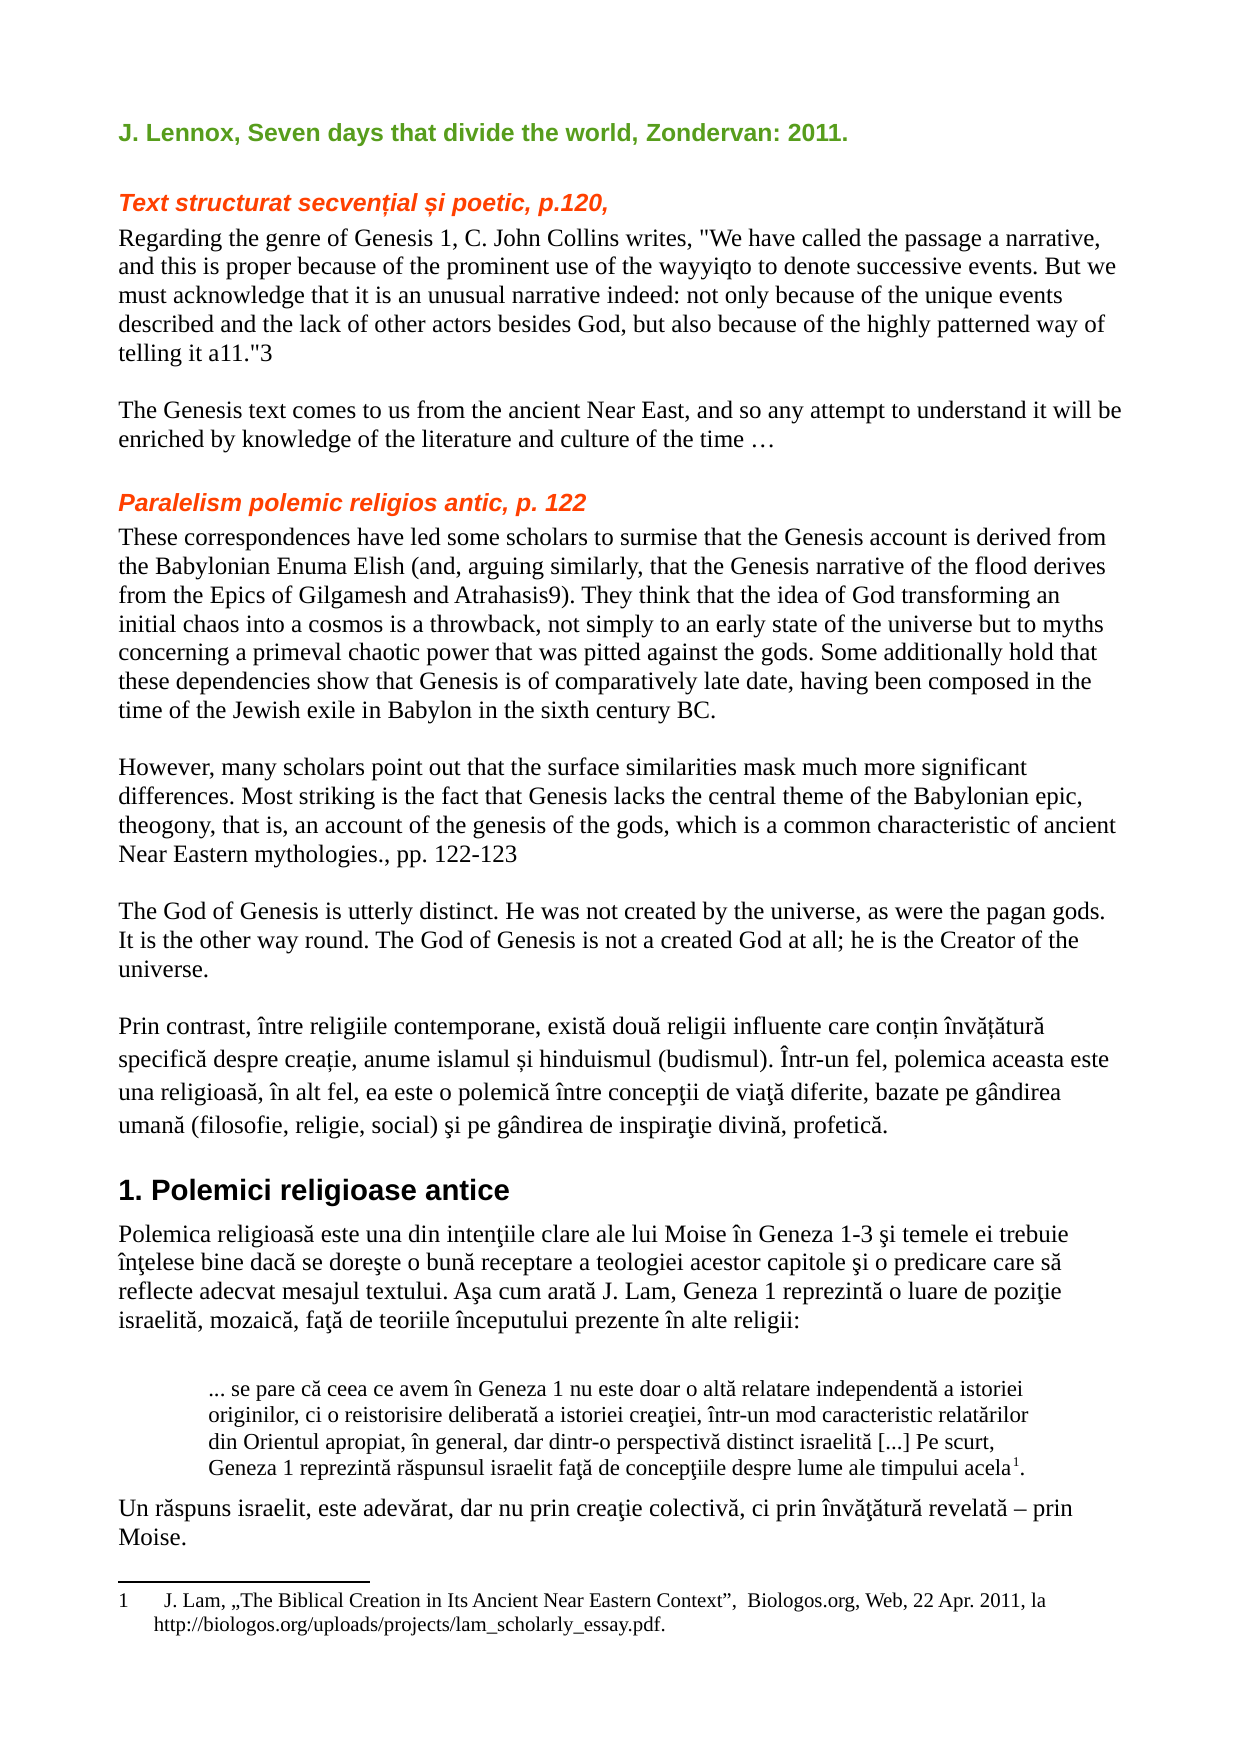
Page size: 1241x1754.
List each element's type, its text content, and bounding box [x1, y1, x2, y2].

text However, many scholars point out that the surface similarities mask much more significant differences. Most striking is the fact that Genesis lacks the central theme of the Babylonian epic, theogony, that is, an account of the genesis of the gods, which is a common characteristic of ancient Near Eastern mythologies., pp. 122-123 [118, 752, 1122, 867]
text Polemica religioasă este una din intenţiile clare ale lui Moise în Geneza 1-3 şi temele ei trebuie înţelese bine dacă se doreşte o bună receptare a teologiei acestor capitole şi o predicare care să reflecte adecvat mesajul textului. Aşa cum arată J. Lam, Geneza 1 reprezintă o luare de poziţie israelită, mozaică, faţă de teoriile începutului prezente în alte religii: [118, 1219, 1122, 1334]
text The God of Genesis is utterly distinct. He was not created by the universe, as were the pagan gods. It is the other way round. The God of Genesis is not a created God at all; he is the Creator of the universe. [118, 896, 1122, 982]
subtitle Paralelism polemic religios antic, p. 122 [118, 488, 1122, 516]
text Regarding the genre of Genesis 1, C. John Collins writes, "We have called the passage a narrative, and this is proper because of the prominent use of the wayyiqto to denote successive events. But we must acknowledge that it is an unusual narrative indeed: not only because of the unique events described and the lack of other actors besides God, but also because of the highly patterned way of telling it a11."3 [118, 223, 1122, 366]
subtitle Text structurat secvențial și poetic, p.120, [118, 188, 1122, 216]
text The Genesis text comes to us from the ancient Near East, and so any attempt to understand it will be enriched by knowledge of the literature and culture of the time … [118, 395, 1122, 453]
text J. Lam, „The Biblical Creation in Its Ancient Near Eastern Context”, Biologos.org, Web, 22 Apr. 2011, la http://biologos.org/uploads/projects/lam_scholarly_essay.pdf. [118, 1588, 1122, 1636]
subtitle J. Lennox, Seven days that divide the world, Zondervan: 2011. [118, 118, 1122, 147]
text Un răspuns israelit, este adevărat, dar nu prin creaţie colectivă, ci prin învăţătură revelată – prin Moise. [118, 1493, 1122, 1550]
text Prin contrast, între religiile contemporane, există două religii influente care conțin învățătură specifică despre creație, anume islamul și hinduismul (budismul). Într-un fel, polemica aceasta este una religioasă, în alt fel, ea este o polemică între concepţii de viaţă diferite, bazate pe gândirea umană (filosofie, religie, social) şi pe gândirea de inspiraţie divină, profetică. [118, 1011, 1122, 1139]
text These correspondences have led some scholars to surmise that the Genesis account is derived from the Babylonian Enuma Elish (and, arguing similarly, that the Genesis narrative of the flood derives from the Epics of Gilgamesh and Atrahasis9). They think that the idea of God transforming an initial chaos into a cosmos is a throwback, not simply to an early state of the universe but to myths concerning a primeval chaotic power that was pitted against the gods. Some additionally hold that these dependencies show that Genesis is of comparatively late date, having been composed in the time of the Jewish exile in Babylon in the sixth century BC. [118, 522, 1122, 724]
text ... se pare că ceea ce avem în Geneza 1 nu este doar o altă relatare independentă a istoriei originilor, ci o reistorisire deliberată a istoriei creaţiei, într-un mod caracteristic relatărilor din Orientul apropiat, în general, dar dintr-o perspectivă distinct israelită [...] Pe scurt, Geneza 1 reprezintă răspunsul israelit faţă de concepţiile despre lume ale timpului acela. [208, 1375, 1032, 1480]
subtitle 1. Polemici religioase antice [118, 1172, 1122, 1206]
